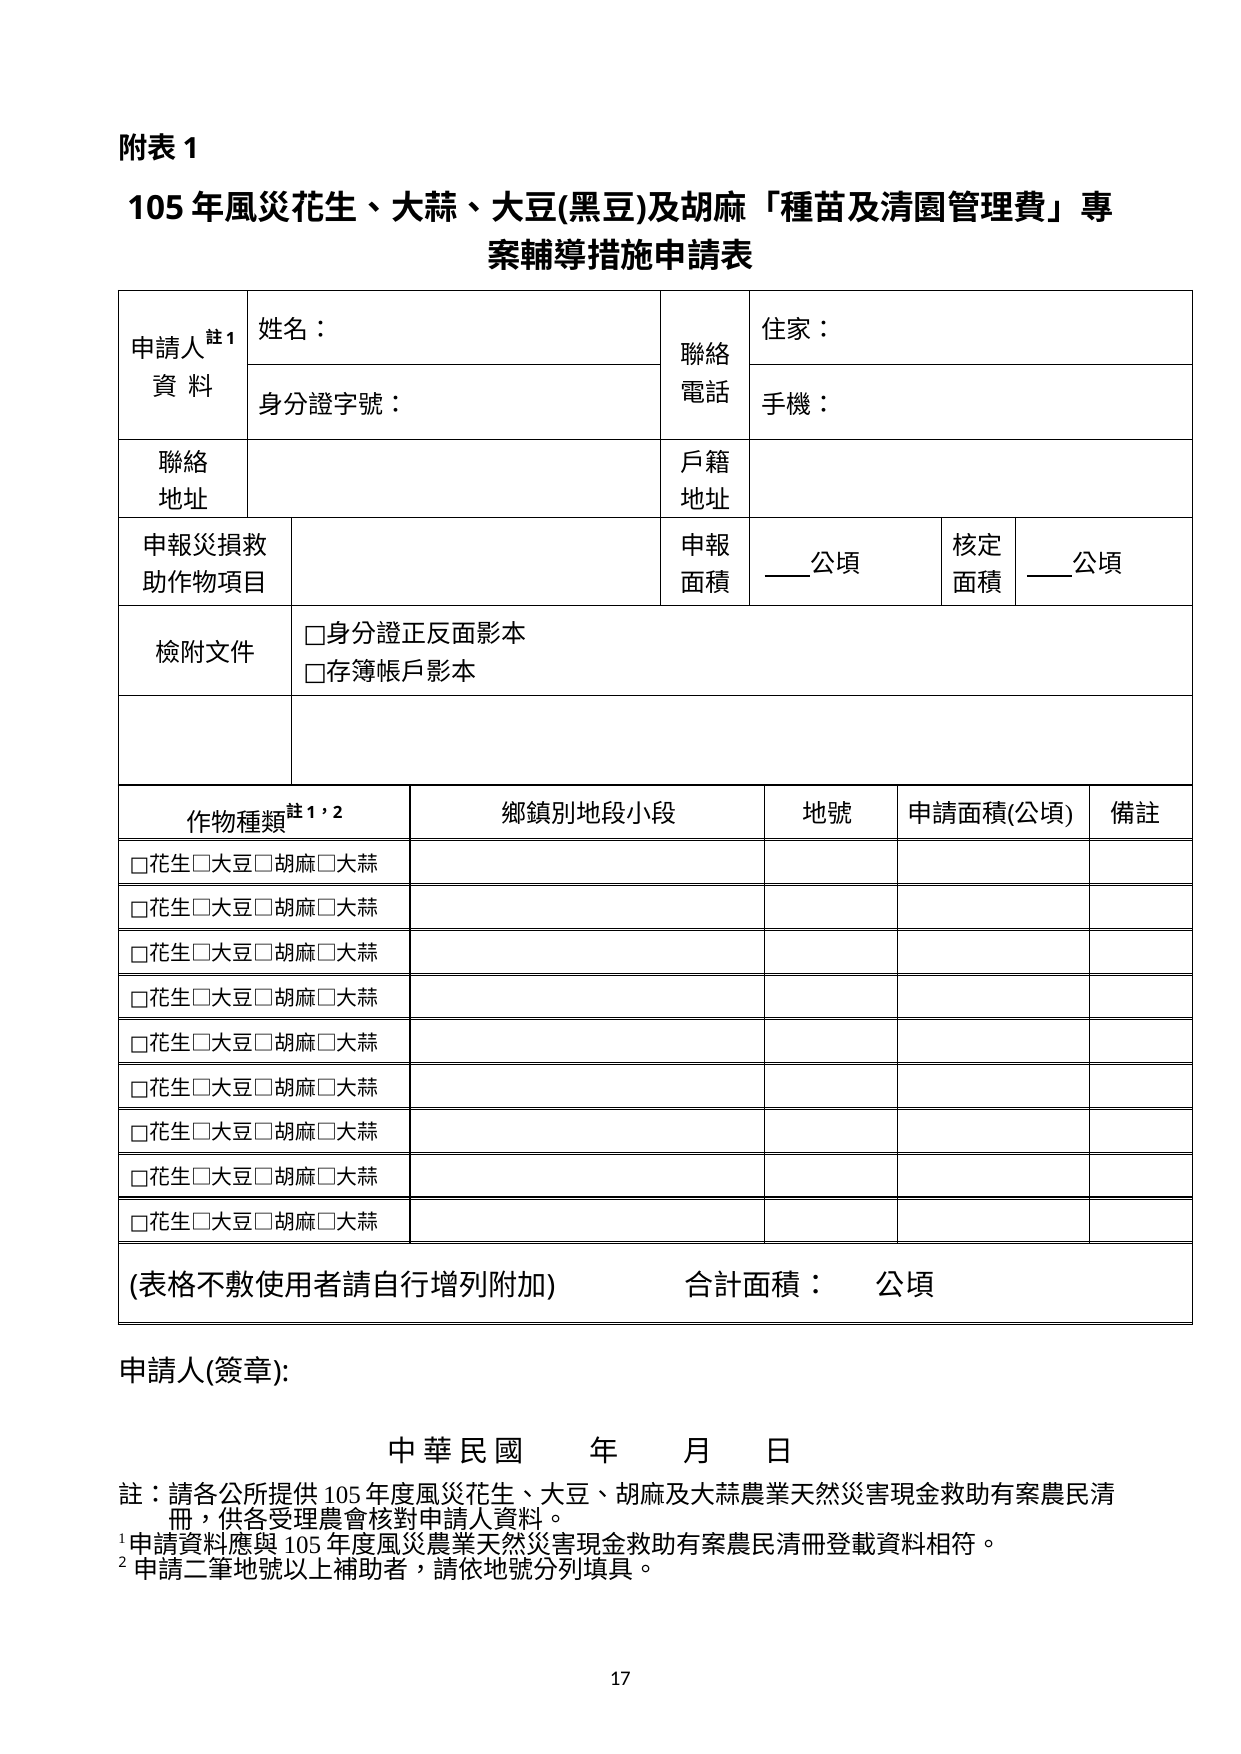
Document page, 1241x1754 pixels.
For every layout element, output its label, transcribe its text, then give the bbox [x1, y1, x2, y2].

table_cell [411, 841, 764, 883]
table_cell 手機： [750, 365, 1192, 439]
table_cell [765, 1065, 897, 1107]
table_cell [898, 841, 1089, 883]
table_cell [292, 696, 1192, 784]
table_cell [1090, 1110, 1192, 1152]
table_cell □花生□大豆□胡麻□大蒜 [119, 886, 409, 928]
table_cell [898, 1065, 1089, 1107]
text 申請人(簽章): [118, 1338, 1122, 1392]
table_header 地號 [765, 786, 897, 838]
table_cell □花生□大豆□胡麻□大蒜 [119, 1020, 409, 1062]
table_cell [765, 886, 897, 928]
table_cell [765, 1200, 897, 1241]
table_cell 身分證字號： [248, 365, 660, 439]
table_cell [411, 931, 764, 972]
table_cell [411, 886, 764, 928]
table_cell [119, 696, 291, 784]
table_cell □花生□大豆□胡麻□大蒜 [119, 931, 409, 972]
table_header 聯絡電話 [661, 291, 749, 439]
table_cell [898, 886, 1089, 928]
table_cell [411, 1020, 764, 1062]
table_cell [411, 1155, 764, 1196]
table_cell [1090, 1065, 1192, 1107]
table_cell 申報面積 [661, 518, 749, 605]
table_cell [1090, 976, 1192, 1017]
table_cell [898, 976, 1089, 1017]
table_cell □身分證正反面影本 □存簿帳戶影本 [292, 606, 1192, 694]
table_cell [292, 518, 660, 605]
table_cell [1090, 1200, 1192, 1241]
text 105年風災花生、大蒜、大豆(黑豆)及胡麻「種苗及清園管理費」專案輔導措施申請表 [118, 181, 1122, 277]
table_cell [765, 841, 897, 883]
table_cell 核定面積 [942, 518, 1015, 605]
table_cell [411, 1065, 764, 1107]
table_cell [248, 440, 660, 517]
table_cell 檢附文件 [119, 606, 291, 694]
table_cell [765, 1020, 897, 1062]
table_cell [750, 440, 1192, 517]
table_header 備註 [1090, 786, 1192, 838]
table_cell □花生□大豆□胡麻□大蒜 [119, 1110, 409, 1152]
table_header 作物種類註1，2 [119, 786, 409, 838]
table_cell □花生□大豆□胡麻□大蒜 [119, 976, 409, 1017]
table_cell [898, 1200, 1089, 1241]
table_cell [898, 1020, 1089, 1062]
text 註：請各公所提供105年度風災花生、大豆、胡麻及大蒜農業天然災害現金救助有案農民清冊，供各受理農會核對申請人資料。 [118, 1483, 1122, 1533]
table_cell [898, 1155, 1089, 1196]
table_header 鄉鎮別地段小段 [411, 786, 764, 838]
table_cell 申報災損救 助作物項目 [119, 518, 291, 605]
table_cell 聯絡 地址 [119, 440, 247, 517]
table_cell 戶籍地址 [661, 440, 749, 517]
table_cell [765, 1110, 897, 1152]
table_header 申請人註1資 料 [119, 291, 247, 439]
text 附表1 [118, 118, 1122, 168]
table_header 住家： [750, 291, 1192, 364]
table_cell 公頃 [750, 518, 941, 605]
table_cell [1090, 841, 1192, 883]
table_cell [1090, 886, 1192, 928]
text 2 申請二筆地號以上補助者，請依地號分列填具。 [118, 1558, 1122, 1583]
table_cell [765, 931, 897, 972]
table_cell [765, 1155, 897, 1196]
table_cell [1090, 1020, 1192, 1062]
table_header 申請面積(公頃) [898, 786, 1089, 838]
table_cell □花生□大豆□胡麻□大蒜 [119, 841, 409, 883]
text 1申請資料應與105年度風災農業天然災害現金救助有案農民清冊登載資料相符。 [118, 1533, 1122, 1558]
table_cell □花生□大豆□胡麻□大蒜 [119, 1200, 409, 1241]
table_cell □花生□大豆□胡麻□大蒜 [119, 1065, 409, 1107]
table_cell [411, 1200, 764, 1241]
table_cell 公頃 [1016, 518, 1192, 605]
table_cell □花生□大豆□胡麻□大蒜 [119, 1155, 409, 1196]
table_cell [411, 976, 764, 1017]
text 中 華 民 國 年 月 日 [118, 1421, 1064, 1471]
table_cell [1090, 1155, 1192, 1196]
table_cell [1090, 931, 1192, 972]
table_cell [898, 931, 1089, 972]
table_cell (表格不敷使用者請自行增列附加) 合計面積： 公頃 [119, 1244, 1192, 1322]
table_header 姓名： [248, 291, 660, 364]
table_cell [765, 976, 897, 1017]
table_cell [898, 1110, 1089, 1152]
table_cell [411, 1110, 764, 1152]
